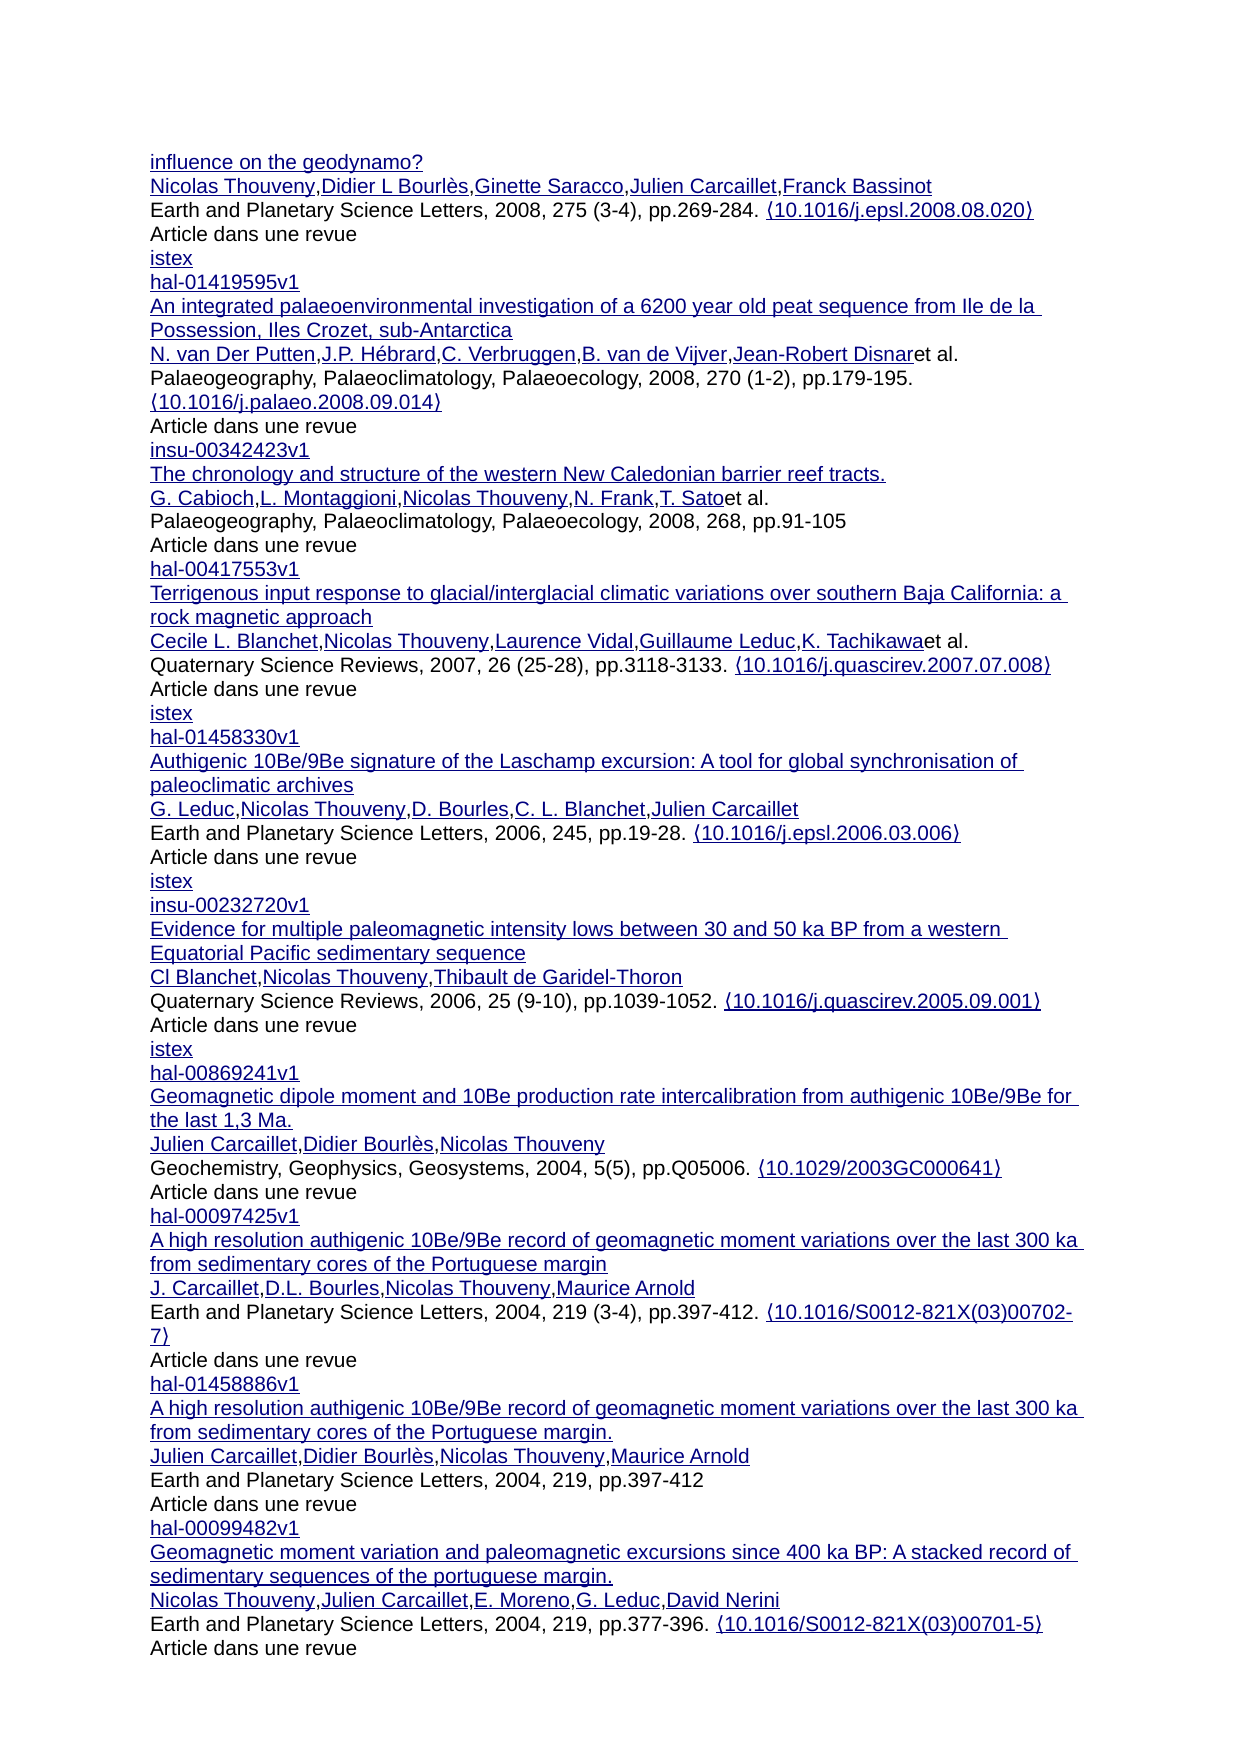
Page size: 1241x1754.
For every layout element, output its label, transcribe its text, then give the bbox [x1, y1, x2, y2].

table_cell Terrigenous input response to glacial/interglacial climatic variations over southern Baja California: a rock magnetic approach Cecile L. Blanchet,Nicolas Thouveny,Laurence Vidal,Guillaume Leduc,K. Tachikawaet al. Quaternary Science Reviews, 2007, 26 (25-28), pp.3118-3133. ⟨10.1016/j.quascirev.2007.07.008⟩ Article dans une revue istex hal-01458330v1 [150, 581, 1090, 749]
table_cell Geomagnetic moment variation and paleomagnetic excursions since 400 ka BP: A stacked record of sedimentary sequences of the portuguese margin. Nicolas Thouveny,Julien Carcaillet,E. Moreno,G. Leduc,David Nerini Earth and Planetary Science Letters, 2004, 219, pp.377-396. ⟨10.1016/S0012-821X(03)00701-5⟩ Article dans une revue [150, 1540, 1090, 1659]
table_cell Evidence for multiple paleomagnetic intensity lows between 30 and 50 ka BP from a western Equatorial Pacific sedimentary sequence Cl Blanchet,Nicolas Thouveny,Thibault de Garidel-Thoron Quaternary Science Reviews, 2006, 25 (9-10), pp.1039-1052. ⟨10.1016/j.quascirev.2005.09.001⟩ Article dans une revue istex hal-00869241v1 [150, 917, 1090, 1084]
table_cell Geomagnetic dipole moment and 10Be production rate intercalibration from authigenic 10Be/9Be for the last 1,3 Ma. Julien Carcaillet,Didier Bourlès,Nicolas Thouveny Geochemistry, Geophysics, Geosystems, 2004, 5(5), pp.Q05006. ⟨10.1029/2003GC000641⟩ Article dans une revue hal-00097425v1 [150, 1084, 1090, 1228]
table_cell An integrated palaeoenvironmental investigation of a 6200 year old peat sequence from Ile de la Possession, Iles Crozet, sub-Antarctica N. van Der Putten,J.P. Hébrard,C. Verbruggen,B. van de Vijver,Jean-Robert Disnaret al. Palaeogeography, Palaeoclimatology, Palaeoecology, 2008, 270 (1-2), pp.179-195. ⟨10.1016/j.palaeo.2008.09.014⟩ Article dans une revue insu-00342423v1 [150, 294, 1090, 461]
table_cell A high resolution authigenic 10Be/9Be record of geomagnetic moment variations over the last 300 ka from sedimentary cores of the Portuguese margin J. Carcaillet,D.L. Bourles,Nicolas Thouveny,Maurice Arnold Earth and Planetary Science Letters, 2004, 219 (3-4), pp.397-412. ⟨10.1016/S0012-821X(03)00702-7⟩ Article dans une revue hal-01458886v1 [150, 1228, 1090, 1396]
table_cell Authigenic 10Be/9Be signature of the Laschamp excursion: A tool for global synchronisation of paleoclimatic archives G. Leduc,Nicolas Thouveny,D. Bourles,C. L. Blanchet,Julien Carcaillet Earth and Planetary Science Letters, 2006, 245, pp.19-28. ⟨10.1016/j.epsl.2006.03.006⟩ Article dans une revue istex insu-00232720v1 [150, 749, 1090, 917]
table_cell A high resolution authigenic 10Be/9Be record of geomagnetic moment variations over the last 300 ka from sedimentary cores of the Portuguese margin. Julien Carcaillet,Didier Bourlès,Nicolas Thouveny,Maurice Arnold Earth and Planetary Science Letters, 2004, 219, pp.397-412 Article dans une revue hal-00099482v1 [150, 1396, 1090, 1539]
table_cell The chronology and structure of the western New Caledonian barrier reef tracts. G. Cabioch,L. Montaggioni,Nicolas Thouveny,N. Frank,T. Satoet al. Palaeogeography, Palaeoclimatology, Palaeoecology, 2008, 268, pp.91-105 Article dans une revue hal-00417553v1 [150, 461, 1090, 581]
table_cell Paleoclimatic context of geomagnetic dipole lows and excursions in the Brunhes, clue for an orbital influence on the geodynamo? Nicolas Thouveny,Didier L Bourlès,Ginette Saracco,Julien Carcaillet,Franck Bassinot Earth and Planetary Science Letters, 2008, 275 (3-4), pp.269-284. ⟨10.1016/j.epsl.2008.08.020⟩ Article dans une revue istex hal-01419595v1 [150, 150, 1090, 294]
